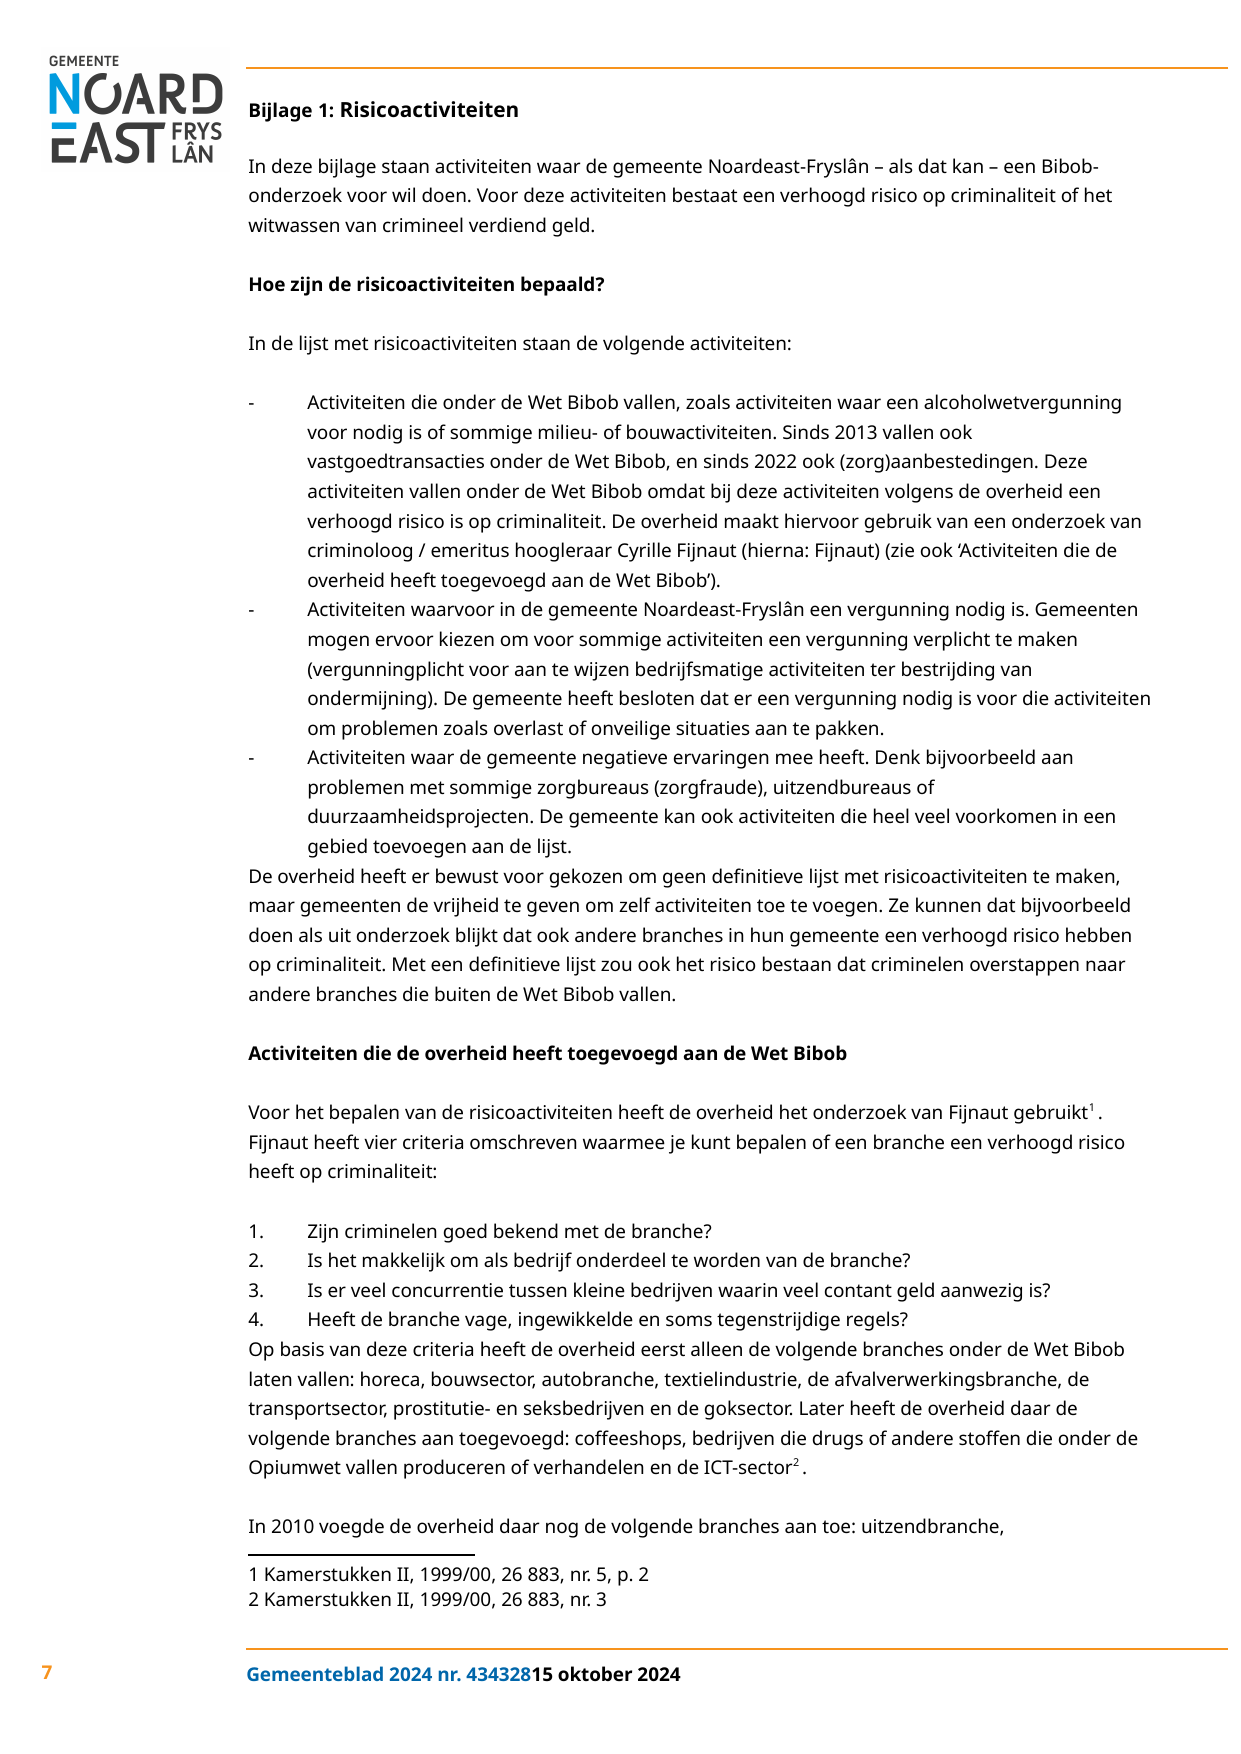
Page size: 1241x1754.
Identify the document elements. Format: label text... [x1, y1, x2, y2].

text Kamerstukken II, 1999/00, 26 883, nr. 5, p. 2 [248, 1561, 1152, 1586]
picture [41, 47, 231, 172]
list Is het makkelijk om als bedrijf onderdeel te worden van de branche? [248, 1247, 1152, 1273]
text Activiteiten die de overheid heeft toegevoegd aan de Wet Bibob [248, 1040, 1152, 1066]
text Op basis van deze criteria heeft de overheid eerst alleen de volgende branches onder de Wet Bibob laten vallen: horeca, bouwsector, autobranche, textielindustrie, de afvalverwerkingsbranche, de transportsector, prostitutie- en seksbedrijven en de goksector. Later heeft de overheid daar de volgende branches aan toegevoegd: coffeeshops, bedrijven die drugs of andere stoffen die onder de Opiumwet vallen produceren of verhandelen en de ICT-sector. [248, 1336, 1152, 1480]
text Kamerstukken II, 1999/00, 26 883, nr. 3 [248, 1586, 1152, 1612]
text Hoe zijn de risicoactiviteiten bepaald? [248, 271, 1152, 297]
text Bijlage 1: Risicoactiviteiten [248, 95, 1152, 123]
list Zijn criminelen goed bekend met de branche? [248, 1218, 1152, 1244]
list Activiteiten die onder de Wet Bibob vallen, zoals activiteiten waar een alcoholwetvergunning voor nodig is of sommige milieu- of bouwactiviteiten. Sinds 2013 vallen ook vastgoedtransacties onder de Wet Bibob, en sinds 2022 ook (zorg)aanbestedingen. Deze activiteiten vallen onder de Wet Bibob omdat bij deze activiteiten volgens de overheid een verhoogd risico is op criminaliteit. De overheid maakt hiervoor gebruik van een onderzoek van criminoloog / emeritus hoogleraar Cyrille Fijnaut (hierna: Fijnaut) (zie ook ‘Activiteiten die de overheid heeft toegevoegd aan de Wet Bibob’). [248, 389, 1152, 593]
text In de lijst met risicoactiviteiten staan de volgende activiteiten: [248, 330, 1152, 356]
list Activiteiten waarvoor in de gemeente Noardeast-Fryslân een vergunning nodig is. Gemeenten mogen ervoor kiezen om voor sommige activiteiten een vergunning verplicht te maken (vergunningplicht voor aan te wijzen bedrijfsmatige activiteiten ter bestrijding van ondermijning). De gemeente heeft besloten dat er een vergunning nodig is voor die activiteiten om problemen zoals overlast of onveilige situaties aan te pakken. [248, 597, 1152, 741]
list Is er veel concurrentie tussen kleine bedrijven waarin veel contant geld aanwezig is? [248, 1277, 1152, 1303]
text In 2010 voegde de overheid daar nog de volgende branches aan toe: uitzendbranche, [248, 1514, 1152, 1539]
text De overheid heeft er bewust voor gekozen om geen definitieve lijst met risicoactiviteiten te maken, maar gemeenten de vrijheid te geven om zelf activiteiten toe te voegen. Ze kunnen dat bijvoorbeeld doen als uit onderzoek blijkt dat ook andere branches in hun gemeente een verhoogd risico hebben op criminaliteit. Met een definitieve lijst zou ook het risico bestaan dat criminelen overstappen naar andere branches die buiten de Wet Bibob vallen. [248, 863, 1152, 1007]
text Voor het bepalen van de risicoactiviteiten heeft de overheid het onderzoek van Fijnaut gebruikt. Fijnaut heeft vier criteria omschreven waarmee je kunt bepalen of een branche een verhoogd risico heeft op criminaliteit: [248, 1099, 1152, 1184]
list Heeft de branche vage, ingewikkelde en soms tegenstrijdige regels? [248, 1307, 1152, 1332]
text In deze bijlage staan activiteiten waar de gemeente Noardeast-Fryslân – als dat kan – een Bibob-onderzoek voor wil doen. Voor deze activiteiten bestaat een verhoogd risico op criminaliteit of het witwassen van crimineel verdiend geld. [248, 153, 1152, 238]
list Activiteiten waar de gemeente negatieve ervaringen mee heeft. Denk bijvoorbeeld aan problemen met sommige zorgbureaus (zorgfraude), uitzendbureaus of duurzaamheidsprojecten. De gemeente kan ook activiteiten die heel veel voorkomen in een gebied toevoegen aan de lijst. [248, 744, 1152, 859]
